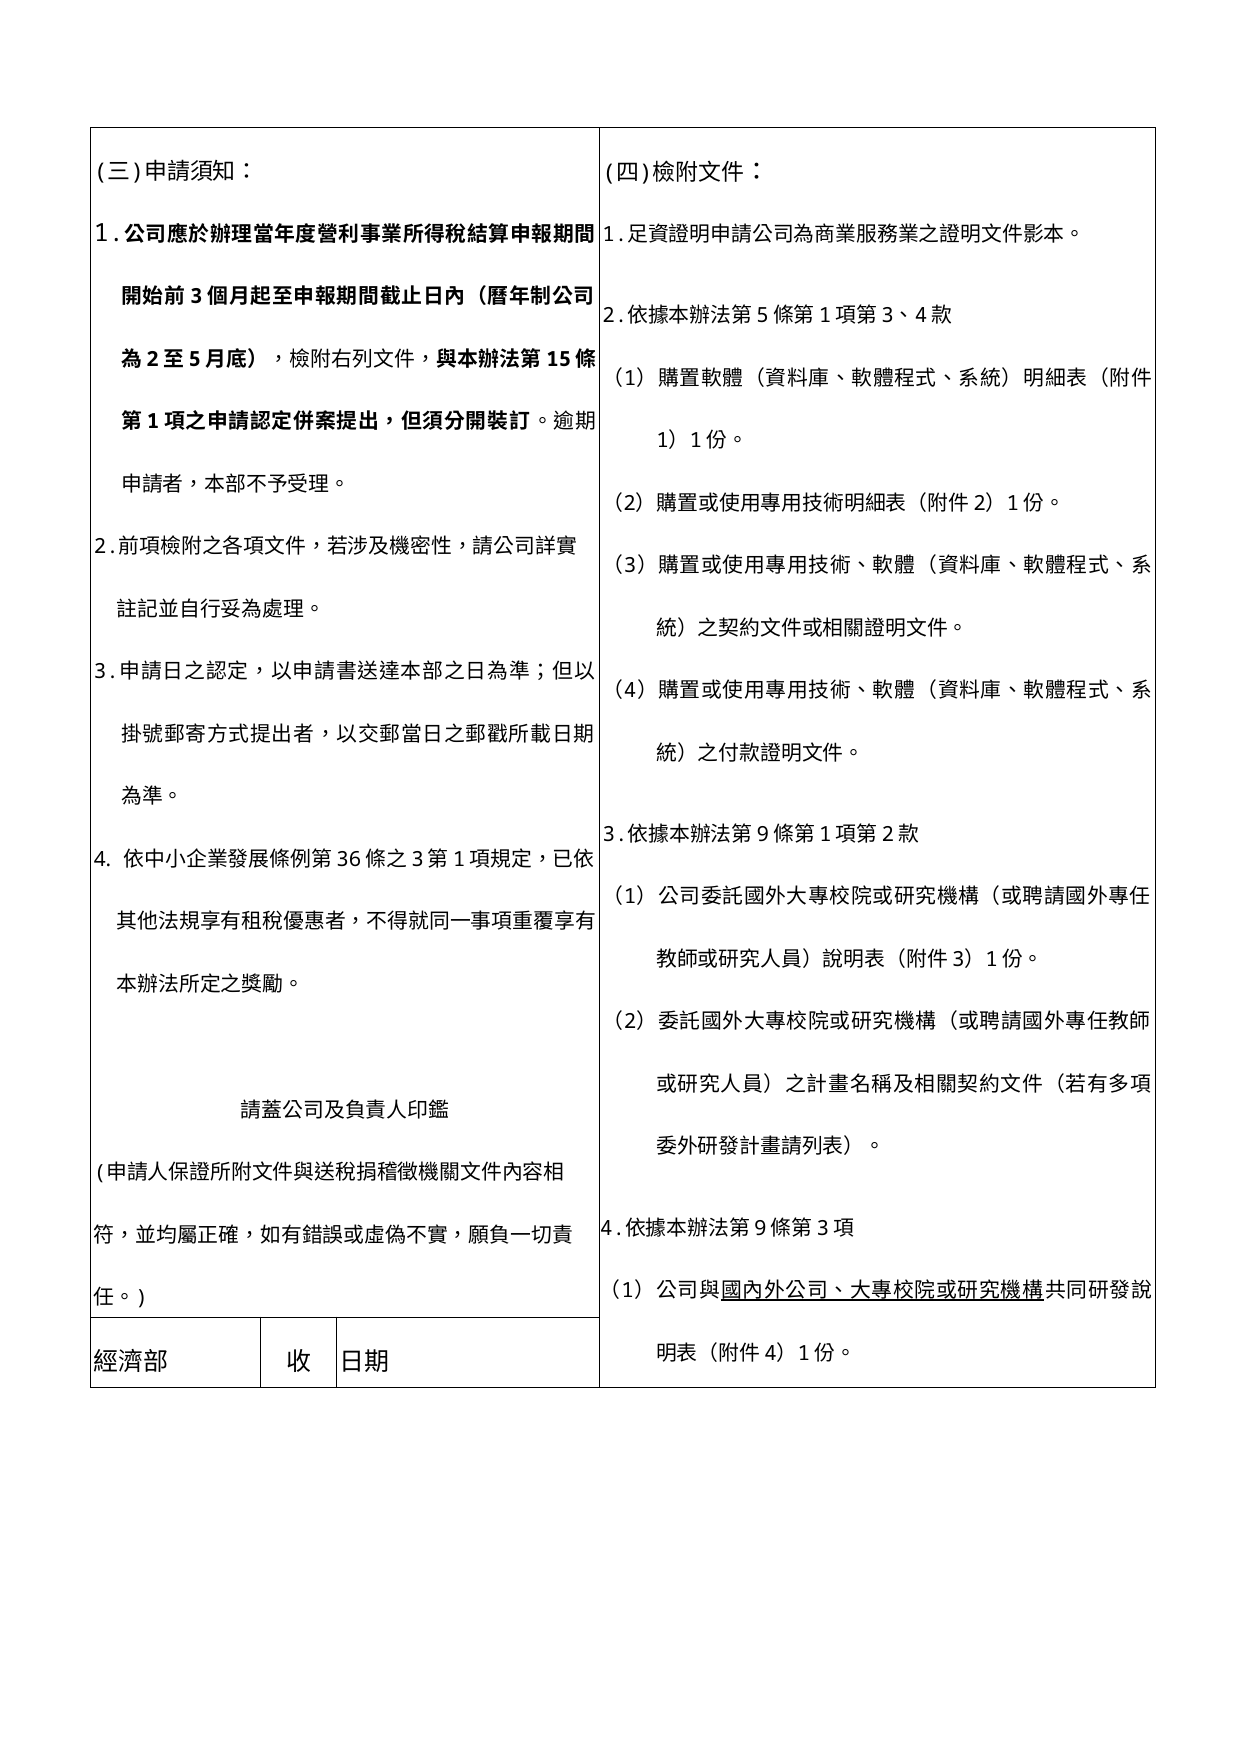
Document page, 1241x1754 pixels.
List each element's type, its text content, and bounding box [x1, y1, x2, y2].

table_cell [86, 1317, 90, 1387]
table_cell [86, 127, 90, 1003]
table_cell 日期 [337, 1318, 599, 1387]
table_cell [86, 1003, 90, 1317]
table_cell 經濟部 [91, 1318, 260, 1387]
table_cell 收 [261, 1318, 336, 1387]
table_cell (三)申請須知： 1.公司應於辦理當年度營利事業所得稅結算申報期間開始前3個月起至申報期間截止日內（曆年制公司為2至5月底），檢附右列文件，與本辦法第15條第1項之申請認定併案提出，但須分開裝訂。逾期申請者，本部不予受理。 2.前項檢附之各項文件，若涉及機密性，請公司詳實註記並自行妥為處理。 3.申請日之認定，以申請書送達本部之日為準；但以掛號郵寄方式提出者，以交郵當日之郵戳所載日期為準。 4. 依中小企業發展條例第36條之3第1項規定，已依其他法規享有租稅優惠者，不得就同一事項重覆享有本辦法所定之獎勵。 [91, 128, 599, 1003]
table_cell (四)檢附文件： 1.足資證明申請公司為商業服務業之證明文件影本。 2.依據本辦法第5條第1項第3、4款 （1）購置軟體（資料庫、軟體程式、系統）明細表（附件1）1份。 （2）購置或使用專用技術明細表（附件2）1份。 （3）購置或使用專用技術、軟體（資料庫、軟體程式、系統）之契約文件或相關證明文件。 （4）購置或使用專用技術、軟體（資料庫、軟體程式、系統）之付款證明文件。 3.依據本辦法第9條第1項第2款 （1）公司委託國外大專校院或研究機構（或聘請國外專任教師或研究人員）說明表（附件3）1份。 （2）委託國外大專校院或研究機構（或聘請國外專任教師或研究人員）之計畫名稱及相關契約文件（若有多項委外研發計畫請列表）。 4.依據本辦法第9條第3項 （1）公司與國內外公司、大專校院或研究機構共同研發說明表（附件4）1份。 [600, 128, 1155, 1387]
table_cell 請蓋公司及負責人印鑑 (申請人保證所附文件與送稅捐稽徵機關文件內容相符，並均屬正確，如有錯誤或虛偽不實，願負一切責任。) [91, 1003, 599, 1317]
